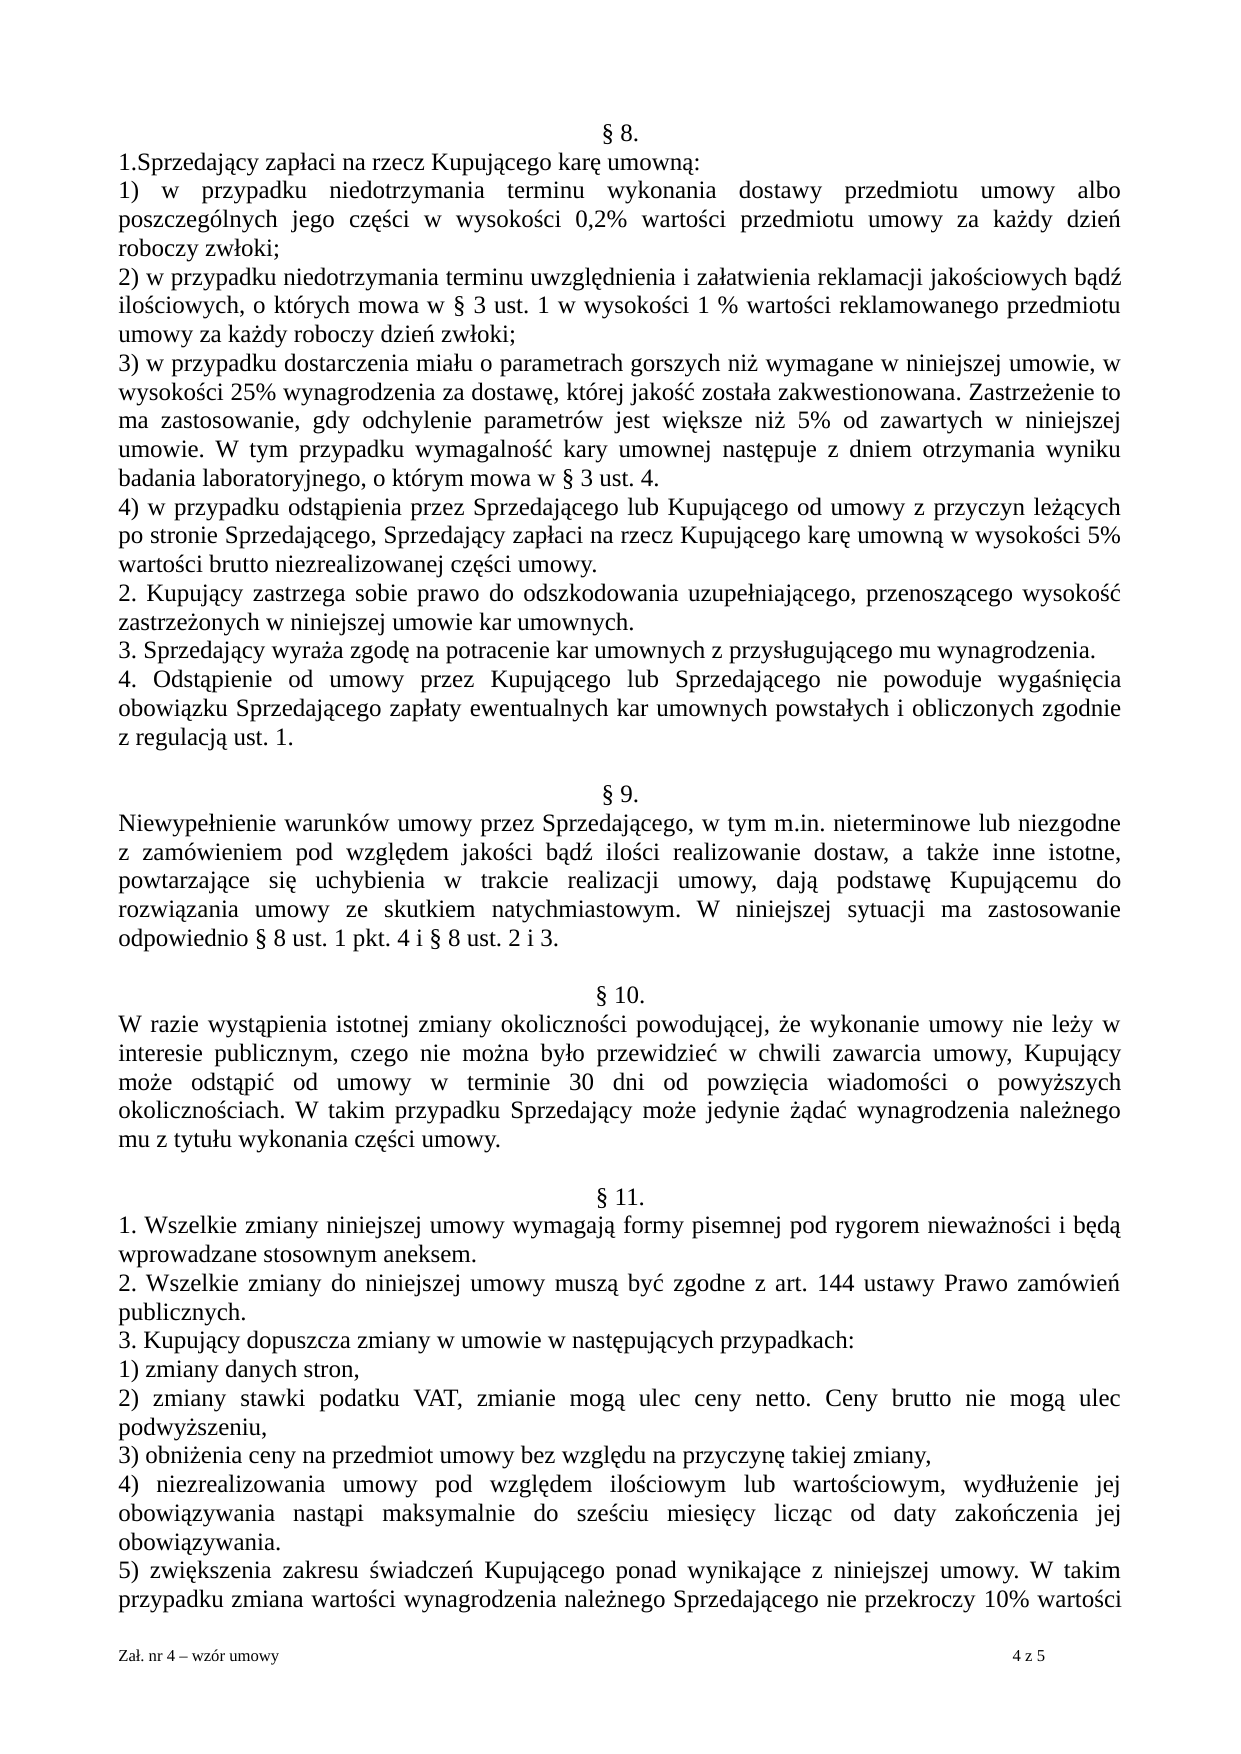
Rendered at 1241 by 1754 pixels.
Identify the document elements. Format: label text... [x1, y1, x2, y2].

text 5) zwiększenia zakresu świadczeń Kupującego ponad wynikające z niniejszej umowy. W takim przypadku zmiana wartości wynagrodzenia należnego Sprzedającego nie przekroczy 10% wartości [118, 1556, 1122, 1613]
text 3. Kupujący dopuszcza zmiany w umowie w następujących przypadkach: [118, 1326, 1122, 1354]
text 3. Sprzedający wyraża zgodę na potracenie kar umownych z przysługującego mu wynagrodzenia. [118, 636, 1122, 664]
text 4) niezrealizowania umowy pod względem ilościowym lub wartościowym, wydłużenie jej obowiązywania nastąpi maksymalnie do sześciu miesięcy licząc od daty zakończenia jej obowiązywania. [118, 1469, 1122, 1556]
text 3) w przypadku dostarczenia miału o parametrach gorszych niż wymagane w niniejszej umowie, w wysokości 25% wynagrodzenia za dostawę, której jakość została zakwestionowana. Zastrzeżenie to ma zastosowanie, gdy odchylenie parametrów jest większe niż 5% od zawartych w niniejszej umowie. W tym przypadku wymagalność kary umownej następuje z dniem otrzymania wyniku badania laboratoryjnego, o którym mowa w § 3 ust. 4. [118, 348, 1122, 492]
text 1.Sprzedający zapłaci na rzecz Kupującego karę umowną: [118, 147, 1122, 176]
text 2. Kupujący zastrzega sobie prawo do odszkodowania uzupełniającego, przenoszącego wysokość zastrzeżonych w niniejszej umowie kar umownych. [118, 578, 1122, 636]
text 1. Wszelkie zmiany niniejszej umowy wymagają formy pisemnej pod rygorem nieważności i będą wprowadzane stosownym aneksem. [118, 1211, 1122, 1268]
text 4. Odstąpienie od umowy przez Kupującego lub Sprzedającego nie powoduje wygaśnięcia obowiązku Sprzedającego zapłaty ewentualnych kar umownych powstałych i obliczonych zgodnie z regulacją ust. 1. [118, 664, 1122, 751]
text W razie wystąpienia istotnej zmiany okoliczności powodującej, że wykonanie umowy nie leży w interesie publicznym, czego nie można było przewidzieć w chwili zawarcia umowy, Kupujący może odstąpić od umowy w terminie 30 dni od powzięcia wiadomości o powyższych okolicznościach. W takim przypadku Sprzedający może jedynie żądać wynagrodzenia należnego mu z tytułu wykonania części umowy. [118, 1009, 1122, 1153]
text 1) w przypadku niedotrzymania terminu wykonania dostawy przedmiotu umowy albo poszczególnych jego części w wysokości 0,2% wartości przedmiotu umowy za każdy dzień roboczy zwłoki; [118, 176, 1122, 262]
text § 10. [118, 981, 1122, 1009]
text § 8. [118, 118, 1122, 147]
text 2. Wszelkie zmiany do niniejszej umowy muszą być zgodne z art. 144 ustawy Prawo zamówień publicznych. [118, 1268, 1122, 1326]
text 2) w przypadku niedotrzymania terminu uwzględnienia i załatwienia reklamacji jakościowych bądź ilościowych, o których mowa w § 3 ust. 1 w wysokości 1 % wartości reklamowanego przedmiotu umowy za każdy roboczy dzień zwłoki; [118, 262, 1122, 348]
text 1) zmiany danych stron, [118, 1354, 1122, 1383]
text 4) w przypadku odstąpienia przez Sprzedającego lub Kupującego od umowy z przyczyn leżących po stronie Sprzedającego, Sprzedający zapłaci na rzecz Kupującego karę umowną w wysokości 5% wartości brutto niezrealizowanej części umowy. [118, 492, 1122, 578]
text § 9. [118, 779, 1122, 808]
text § 11. [118, 1182, 1122, 1211]
text 3) obniżenia ceny na przedmiot umowy bez względu na przyczynę takiej zmiany, [118, 1441, 1122, 1469]
text 2) zmiany stawki podatku VAT, zmianie mogą ulec ceny netto. Ceny brutto nie mogą ulec podwyższeniu, [118, 1383, 1122, 1441]
text Niewypełnienie warunków umowy przez Sprzedającego, w tym m.in. nieterminowe lub niezgodne z zamówieniem pod względem jakości bądź ilości realizowanie dostaw, a także inne istotne, powtarzające się uchybienia w trakcie realizacji umowy, dają podstawę Kupującemu do rozwiązania umowy ze skutkiem natychmiastowym. W niniejszej sytuacji ma zastosowanie odpowiednio § 8 ust. 1 pkt. 4 i § 8 ust. 2 i 3. [118, 808, 1122, 952]
